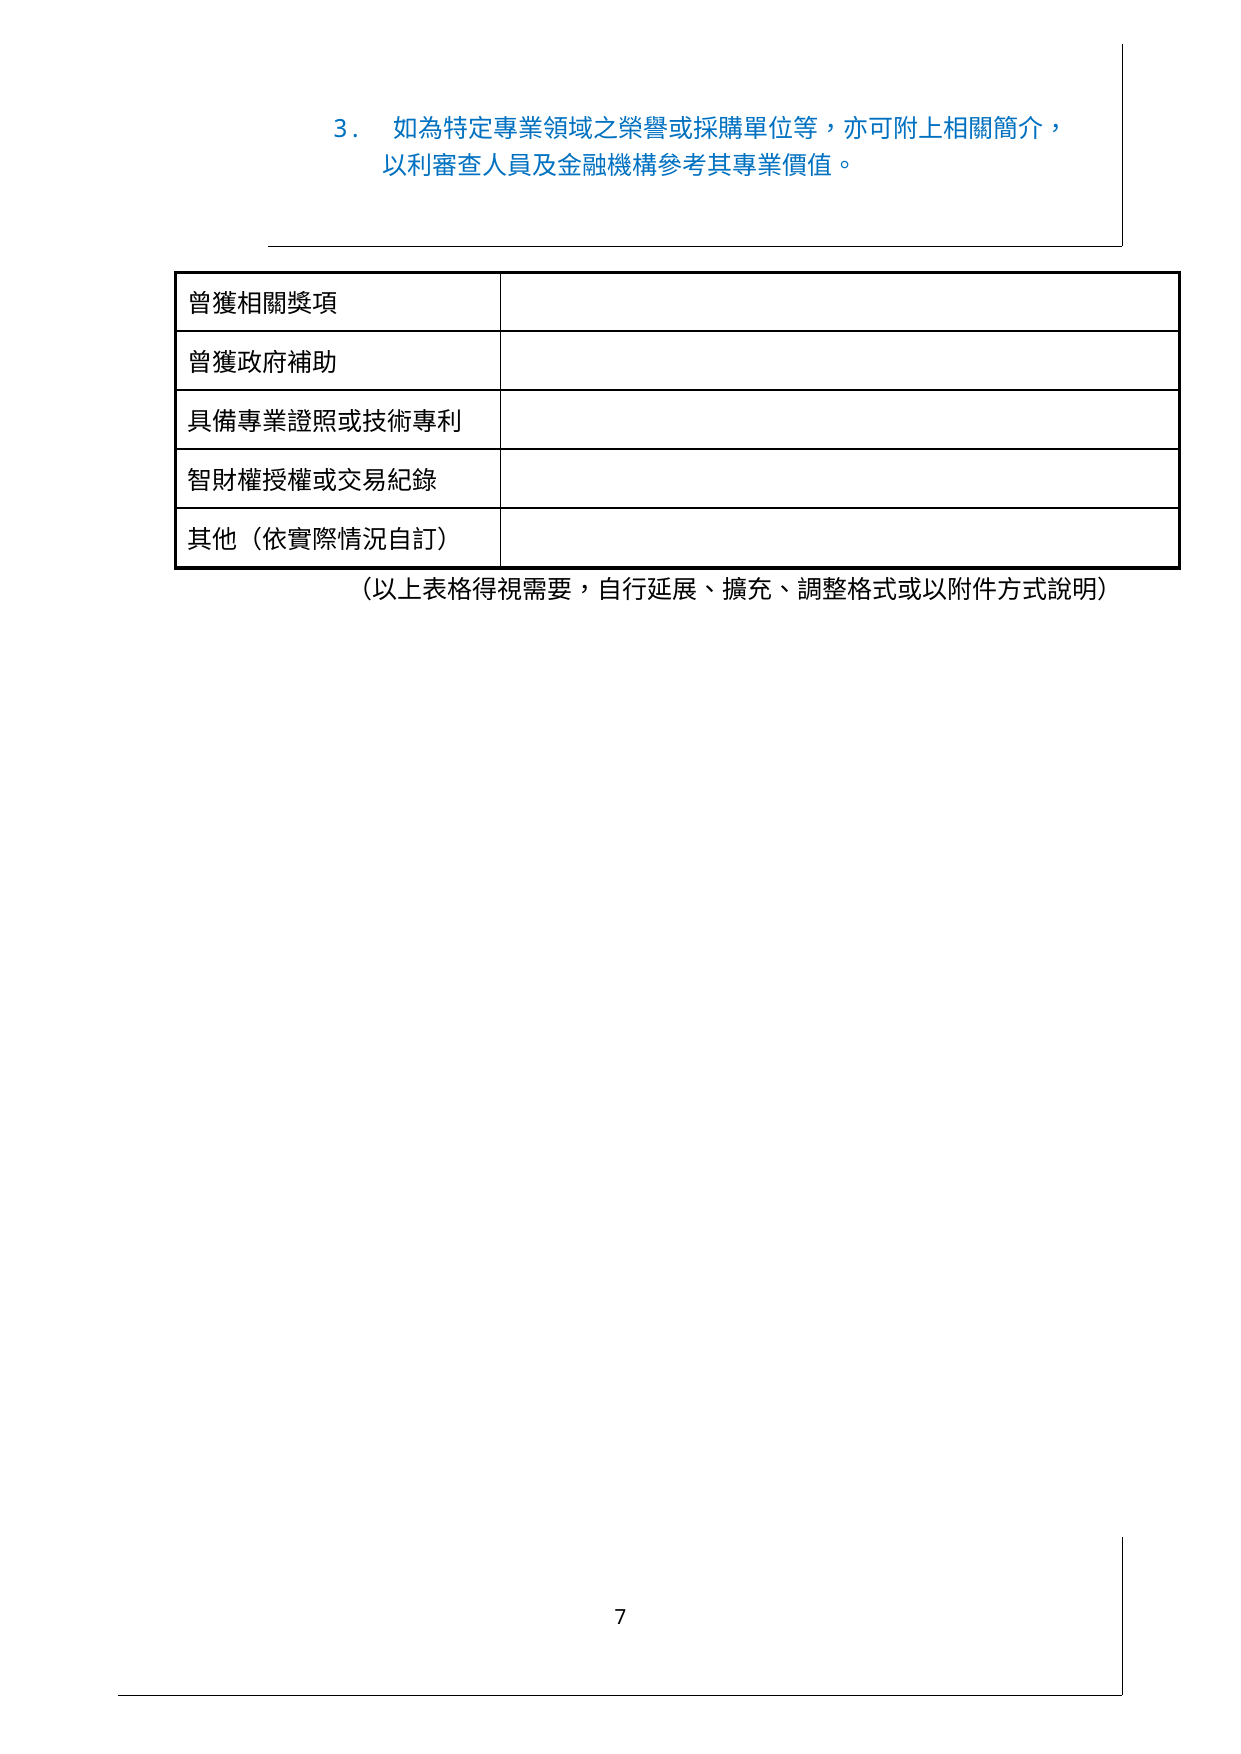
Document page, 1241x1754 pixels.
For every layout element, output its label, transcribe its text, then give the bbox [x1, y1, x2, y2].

text （以上表格得視需要，自行延展、擴充、調整格式或以附件方式說明） [168, 569, 1122, 606]
table_cell [501, 450, 1178, 507]
table_cell [501, 391, 1178, 448]
table_cell [501, 332, 1178, 389]
list 如為特定專業領域之榮譽或採購單位等，亦可附上相關簡介，以利審查人員及金融機構參考其專業價值。 [268, 44, 1122, 246]
table_cell 其他（依實際情況自訂） [177, 509, 500, 566]
table_header 曾獲相關獎項 [177, 274, 500, 330]
table_cell [501, 509, 1178, 566]
table_cell 具備專業證照或技術專利 [177, 391, 500, 448]
table_cell 曾獲政府補助 [177, 332, 500, 389]
table_cell 智財權授權或交易紀錄 [177, 450, 500, 507]
table_header [501, 274, 1178, 330]
